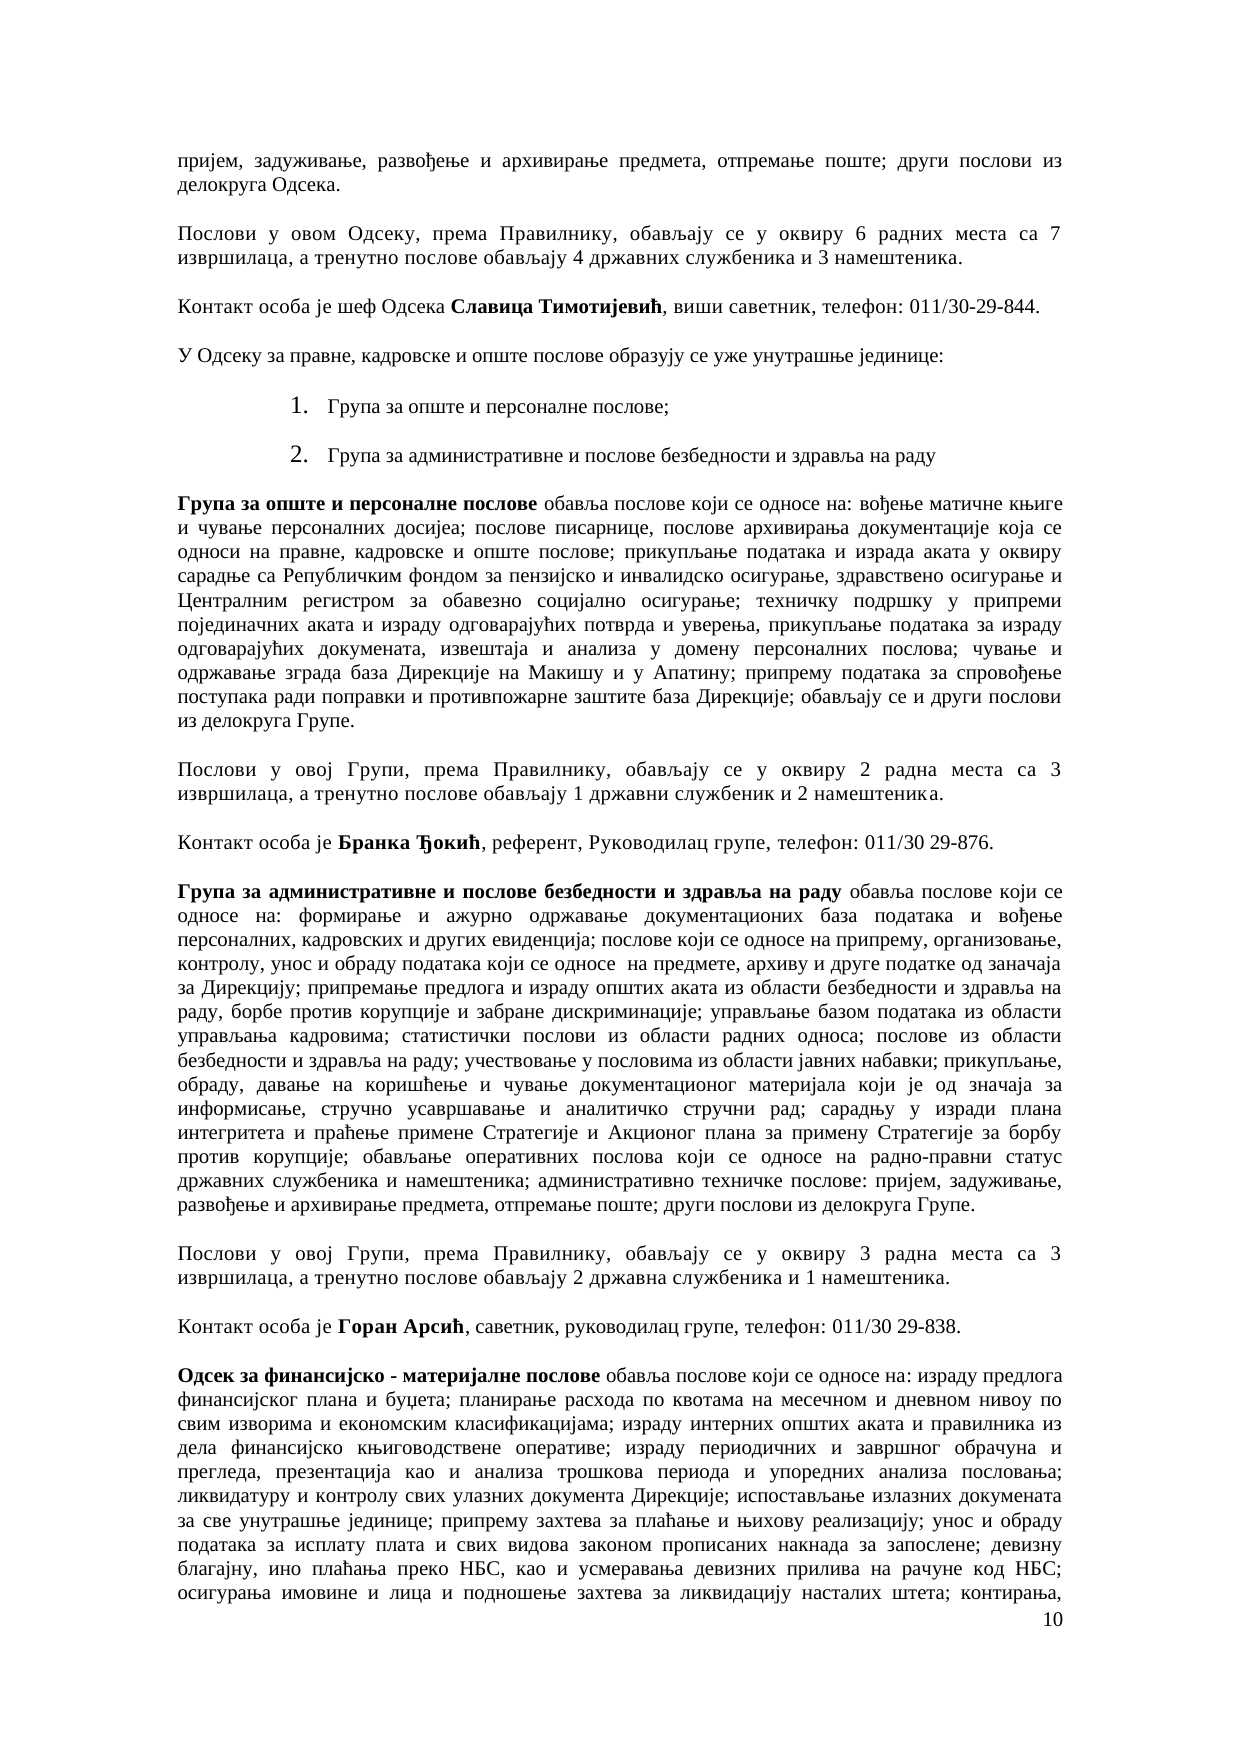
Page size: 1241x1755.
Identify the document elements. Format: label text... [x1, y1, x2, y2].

text Послови у овом Одсеку, према Правилнику, обављају се у оквиру 6 радних места са 7 извршилаца, а тренутно послове обављају 4 државних службеника и 3 намештеника. [177, 221, 1063, 269]
list Група за административне и послове безбедности и здравља на раду [290, 439, 1063, 468]
text Одсек за финансијско - материјалне послове обавља послове који се односе на: израду предлога финансијског плана и буџета; планирање расхода по квотама на месечном и дневном нивоу по свим изворима и економским класификацијама; израду интерних општих аката и правилника из дела финансијско књиговодствене оперативе; израду периодичних и завршног обрачуна и прегледа, презентација као и анализа трошкова периода и упоредних анализа пословања; ликвидатуру и контролу свих улазних документа Дирекције; испостављање излазних докумената за све унутрашње јединице; припрему захтева за плаћање и њихову реализацију; унос и обраду података за исплату плата и свих видова законом прописаних накнада за запослене; девизну благајну, ино плаћања преко НБС, као и усмеравања девизних прилива на рачуне код НБС; осигурања имовине и лица и подношење захтева за ликвидацију насталих штета; контирања, [177, 1363, 1063, 1604]
text Контакт особа је Бранка Ђокић, референт, Руководилац групе, телефон: 011/30 29-876. [177, 830, 1063, 854]
text Група за опште и персоналне послове обавља послове који се односе на: вођење матичне књиге и чување персоналних досијеа; послове писарнице, послове архивирања документације која се односи на правне, кадровске и опште послове; прикупљање података и израда аката у оквиру сарадње са Републичким фондом за пензијско и инвалидско осигурање, здравствено осигурање и Централним регистром за обавезно социјално осигурање; техничку подршку у припреми појединачних аката и израду одговарајућих потврда и уверења, прикупљање података за израду одговарајућих докумената, извештаја и анализа у домену персоналних послова; чување и одржавање зграда база Дирекције на Макишу и у Апатину; припрему података за спровођење поступака ради поправки и противпожарне заштите база Дирекције; обављају се и други послови из делокруга Групе. [177, 491, 1063, 732]
text Контакт особа је Горан Арсић, саветник, руководилац групе, телефон: 011/30 29-838. [177, 1314, 1063, 1338]
text Послови у овој Групи, према Правилнику, обављају се у оквиру 3 радна места са 3 извршилаца, а тренутно послове обављају 2 државна службеника и 1 намештеника. [177, 1241, 1063, 1289]
text Контакт особа је шеф Одсека Славица Тимотијевић, виши саветник, телефон: 011/30-29-844. [177, 294, 1063, 318]
text Група за административне и послове безбедности и здравља на раду обавља послове који се односе на: формирање и ажурно одржавање документационих база података и вођење персоналних, кадровских и других евиденција; послове који се односе на припрему, организовање, контролу, унос и обраду података који се односе на предмете, архиву и друге податке од заначаја за Дирекцију; припремање предлога и израду општих аката из области безбедности и здравља на раду, борбе против корупције и забране дискриминације; управљање базом података из области управљања кадровима; статистички послови из области радних односа; послове из области безбедности и здравља на раду; учествовање у пословима из области јавних набавки; прикупљање, обраду, давање на коришћење и чување документационог материјала који је од значаја за информисање, стручно усавршавање и аналитичко стручни рад; сарадњу у изради плана интегритета и праћење примене Стратегије и Акционог плана за примену Стратегије за борбу против корупције; обављање оперативних послова који се односе на радно-правни статус државних службеника и намештеника; административно техничке послове: пријем, задуживање, развођење и архивирање предмета, отпремање поште; други послови из делокруга Групе. [177, 879, 1063, 1216]
list Група за опште и персоналне послове; [290, 390, 1063, 419]
text У Одсеку за правне, кадровске и опште послове образују се уже унутрашње јединице: [177, 343, 1063, 367]
text Послови у овој Групи, према Правилнику, обављају се у оквиру 2 радна места са 3 извршилаца, а тренутно послове обављају 1 државни службеник и 2 намештеника. [177, 757, 1063, 805]
text пријем, задуживање, развођење и архивирање предмета, отпремање поште; други послови из делокруга Одсека. [177, 148, 1063, 196]
